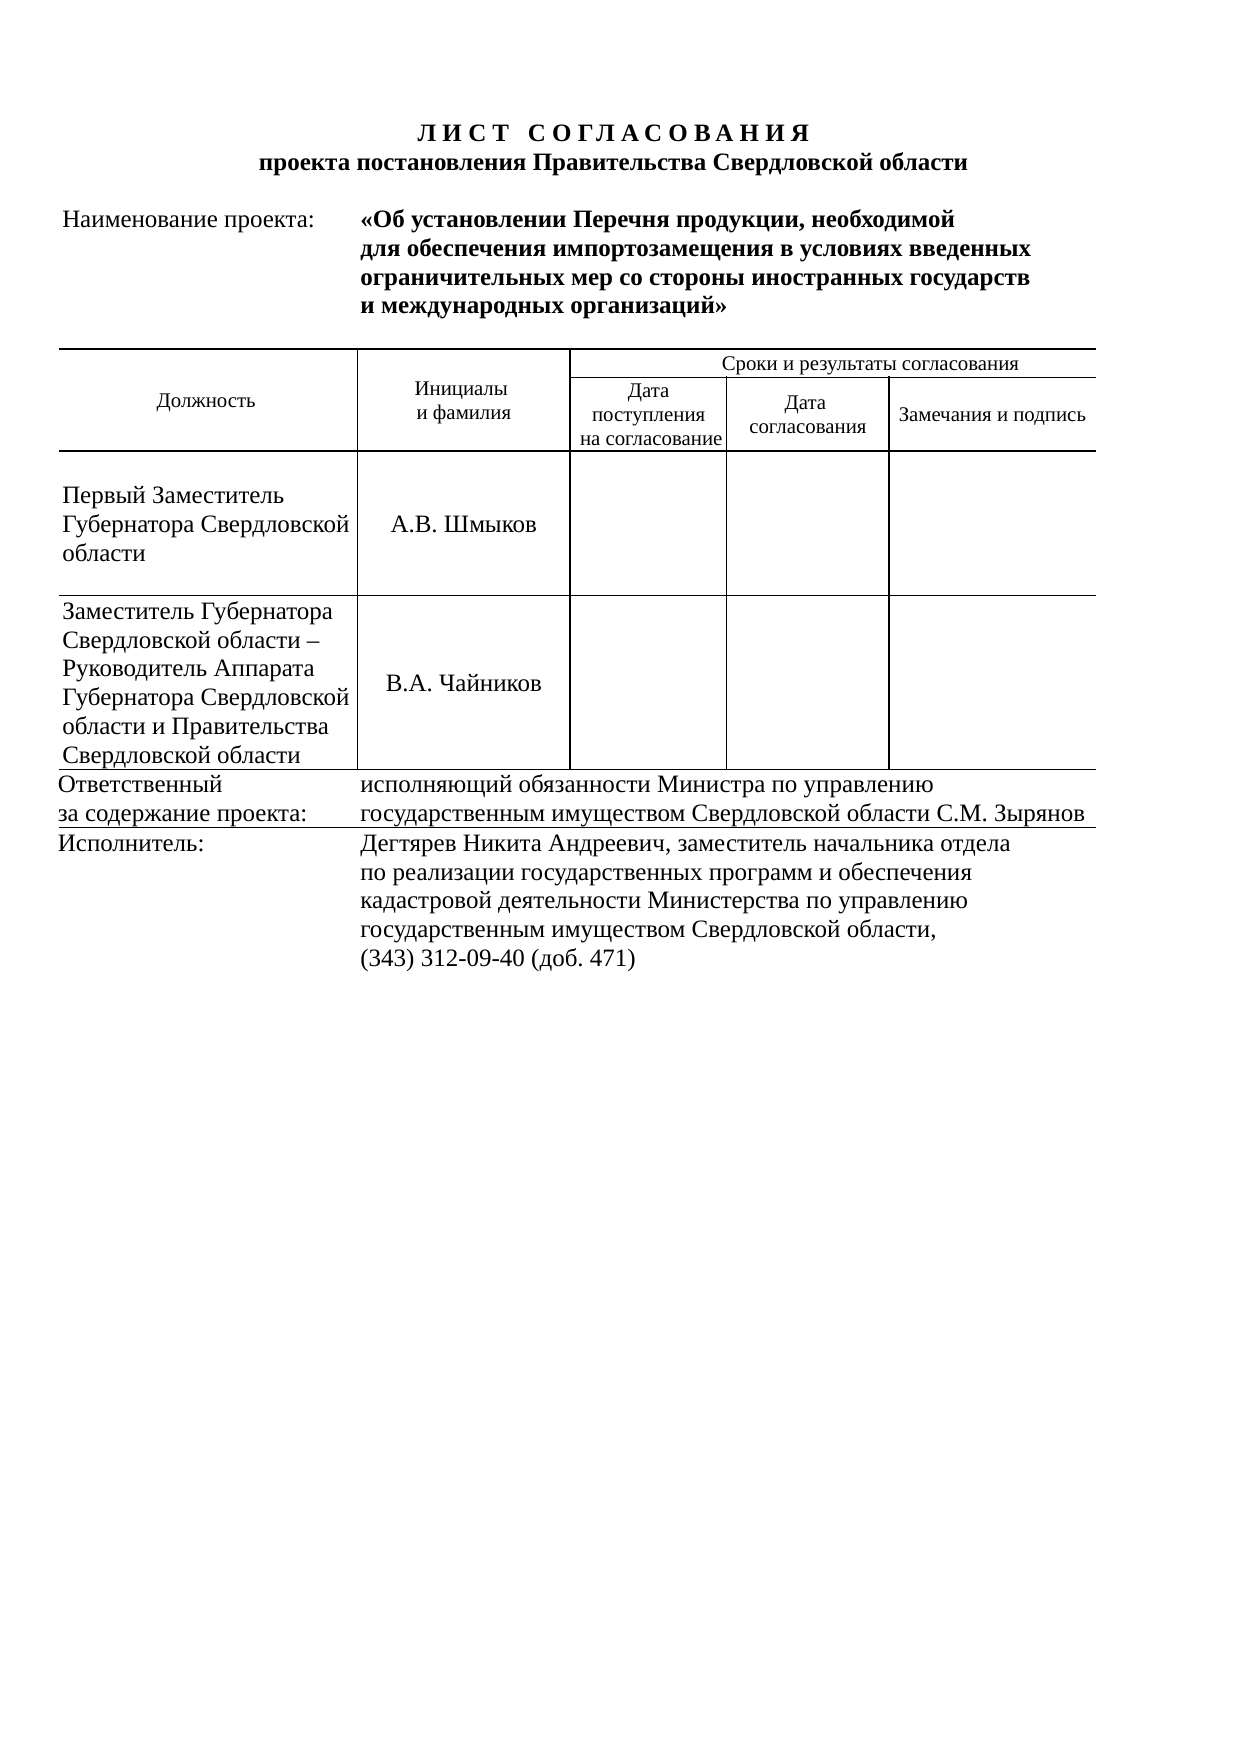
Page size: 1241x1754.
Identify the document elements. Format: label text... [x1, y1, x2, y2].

table_cell исполняющий обязанности Министра по управлению государственным имуществом Свердловской области С.М. Зырянов [357, 770, 1096, 827]
table_cell Дегтярев Никита Андреевич, заместитель начальника отдела по реализации государственных программ и обеспечения кадастровой деятельности Министерства по управлению государственным имуществом Свердловской области, (343) 312-09-40 (доб. 471) [357, 828, 1096, 972]
table_cell Первый Заместитель Губернатора Свердловской области [59, 452, 357, 595]
table_cell Исполнитель: [59, 828, 357, 972]
table_cell Сроки и результаты согласования [571, 350, 1096, 376]
table_cell [890, 452, 1096, 595]
table_cell Должность [59, 350, 357, 450]
table_cell Замечания и подпись [890, 378, 1096, 450]
table_cell Дата поступления на согласование [571, 378, 726, 450]
table_cell В.А. Чайников [358, 596, 569, 768]
table_cell [727, 452, 888, 595]
table_cell [727, 596, 888, 768]
table_cell Ответственный за содержание проекта: [59, 770, 357, 827]
table_cell [571, 596, 726, 768]
table_cell [890, 596, 1096, 768]
table_cell Инициалы и фамилия [358, 350, 569, 450]
text проекта постановления Правительства Свердловской области [59, 147, 1093, 176]
table_cell Дата согласования [727, 378, 888, 450]
table_header Наименование проекта: [59, 204, 357, 348]
table_cell Заместитель Губернатора Свердловской области – Руководитель Аппарата Губернатора Свердловской области и Правительства Свердловской области [59, 596, 357, 768]
table_cell [571, 452, 726, 595]
text ЛИСТ СОГЛАСОВАНИЯ [59, 118, 1093, 147]
table_header «Об установлении Перечня продукции, необходимой для обеспечения импортозамещения в условиях введенных ограничительных мер со стороны иностранных государств и международных организаций» [357, 204, 1096, 348]
table_cell А.В. Шмыков [358, 452, 569, 595]
